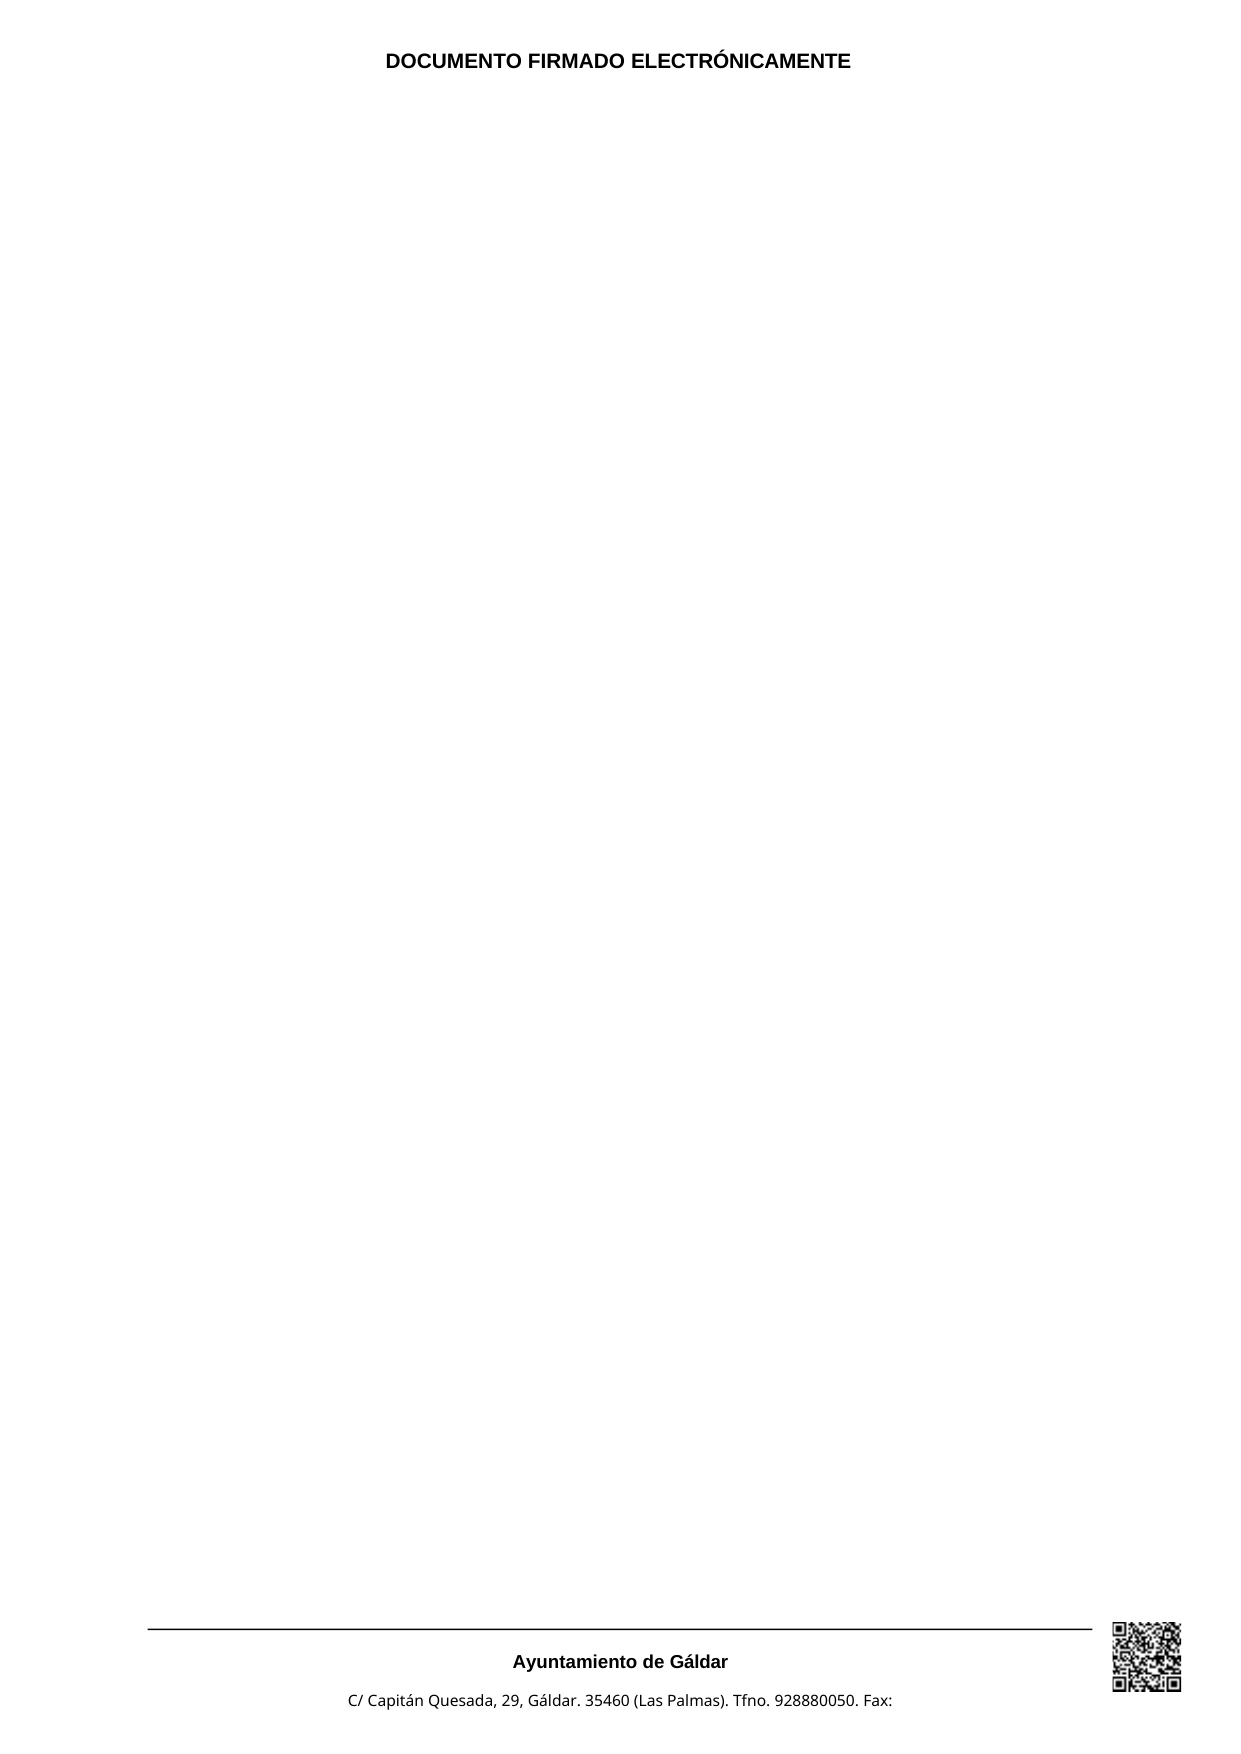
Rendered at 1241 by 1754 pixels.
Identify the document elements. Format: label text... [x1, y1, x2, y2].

picture [1112, 1622, 1182, 1692]
text DOCUMENTO FIRMADO ELECTRÓNICAMENTE [385, 49, 1093, 73]
